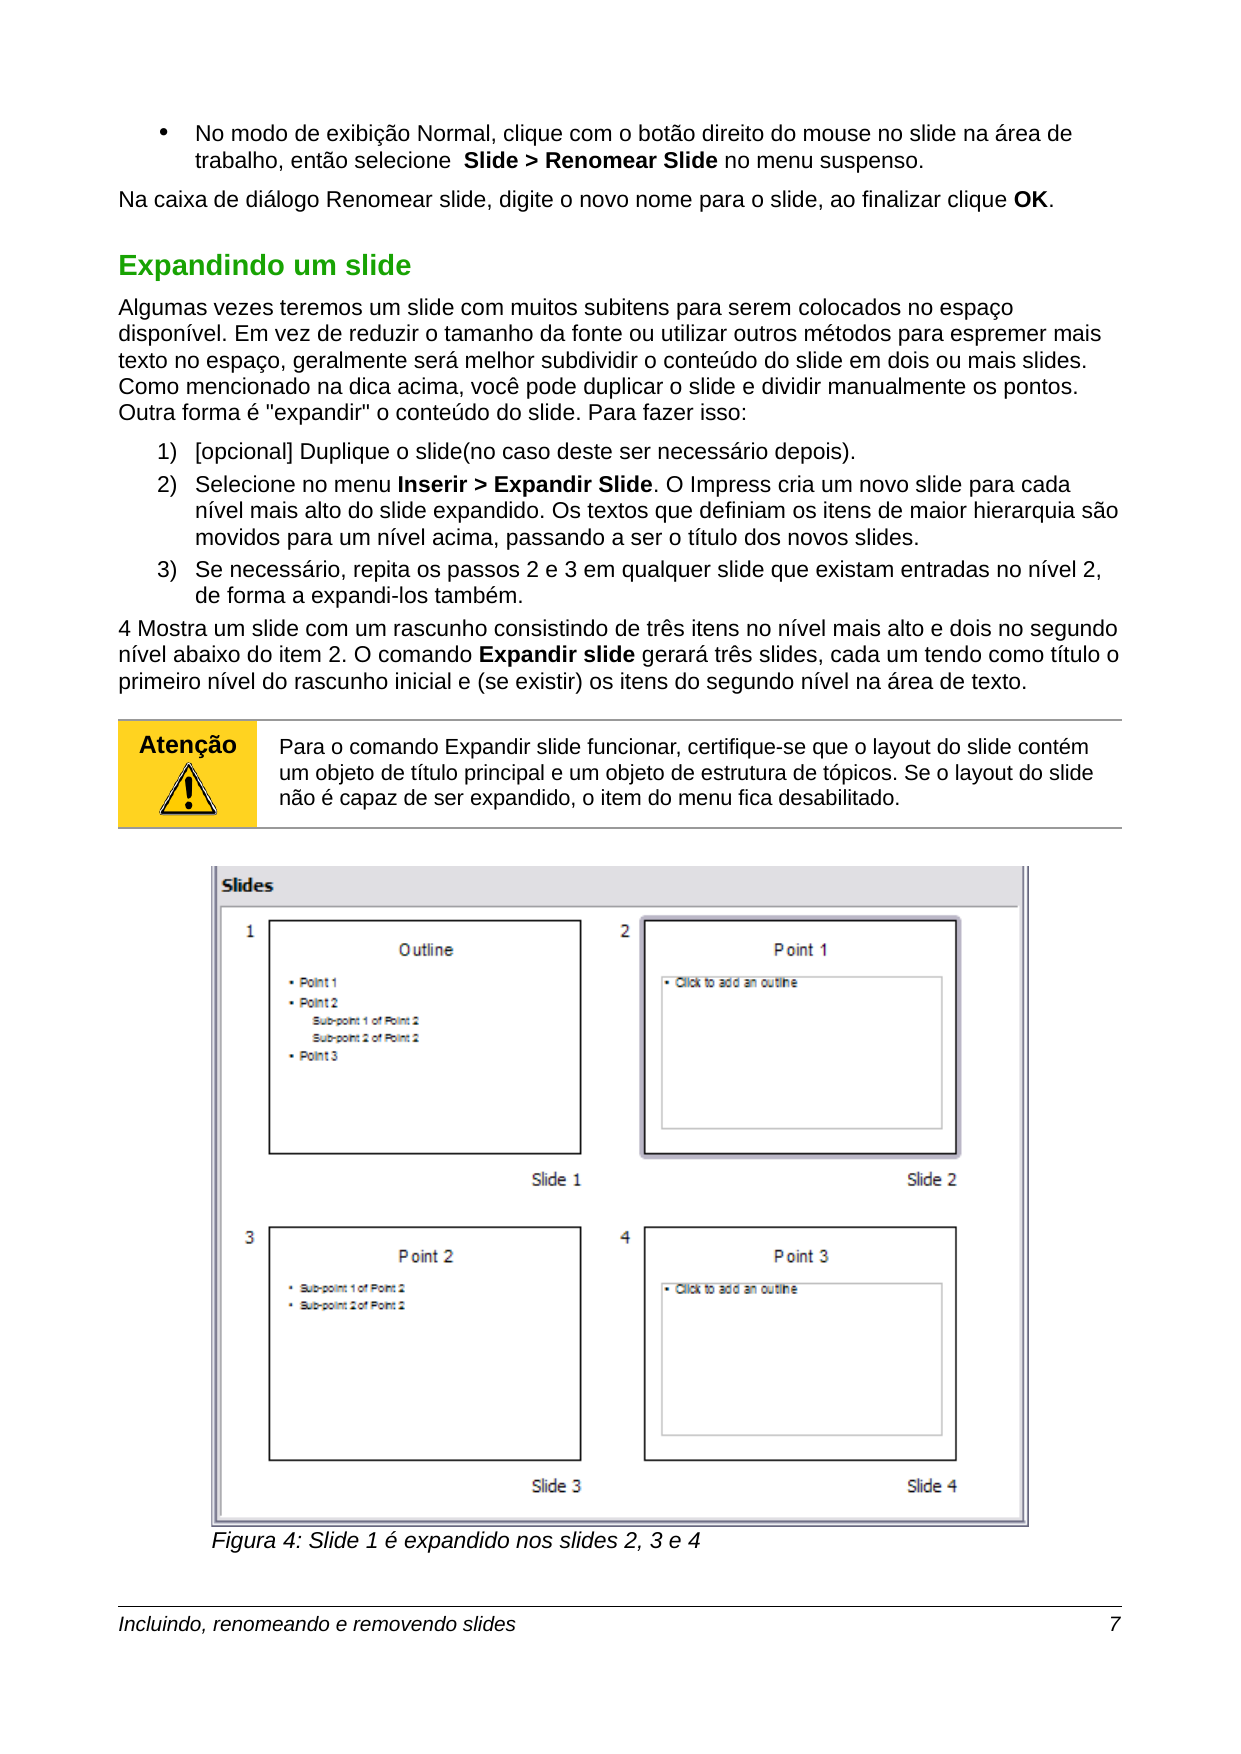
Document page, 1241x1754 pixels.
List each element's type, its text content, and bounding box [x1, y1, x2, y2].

table_header Atenção [118, 721, 257, 827]
list Se necessário, repita os passos 2 e 3 em qualquer slide que existam entradas no nível 2, de forma a expandi-los também. [177, 556, 1122, 609]
picture [155, 758, 220, 819]
picture [211, 866, 1029, 1527]
text Na caixa de diálogo Renomear slide, digite o novo nome para o slide, ao finalizar clique OK. [118, 186, 1122, 212]
text Figura 4 Mostra um slide com um rascunho consistindo de três itens no nível mais alto e dois no segundo nível abaixo do item 2. O comando Expandir slide gerará três slides, cada um tendo como título o primeiro nível do rascunho inicial e (se existir) os itens do segundo nível na área de texto. [118, 615, 1122, 694]
subtitle Expandindo um slide [118, 248, 1122, 281]
list [opcional] Duplique o slide(no caso deste ser necessário depois). [177, 438, 1122, 464]
text Algumas vezes teremos um slide com muitos subitens para serem colocados no espaço disponível. Em vez de reduzir o tamanho da fonte ou utilizar outros métodos para espremer mais texto no espaço, geralmente será melhor subdividir o conteúdo do slide em dois ou mais slides. Como mencionado na dica acima, você pode duplicar o slide e dividir manualmente os pontos. Outra forma é "expandir" o conteúdo do slide. Para fazer isso: [118, 294, 1122, 426]
table_header Para o comando Expandir slide funcionar, certifique-se que o layout do slide contém um objeto de título principal e um objeto de estrutura de tópicos. Se o layout do slide não é capaz de ser expandido, o item do menu fica desabilitado. [258, 721, 1122, 827]
list Selecione no menu Inserir > Expandir Slide. O Impress cria um novo slide para cada nível mais alto do slide expandido. Os textos que definiam os itens de maior hierarquia são movidos para um nível acima, passando a ser o título dos novos slides. [177, 471, 1122, 550]
list No modo de exibição Normal, clique com o botão direito do mouse no slide na área de trabalho, então selecione Slide > Renomear Slide no menu suspenso. [156, 118, 1122, 174]
text Figura 4: Slide 1 é expandido nos slides 2, 3 e 4 [211, 1527, 1029, 1553]
